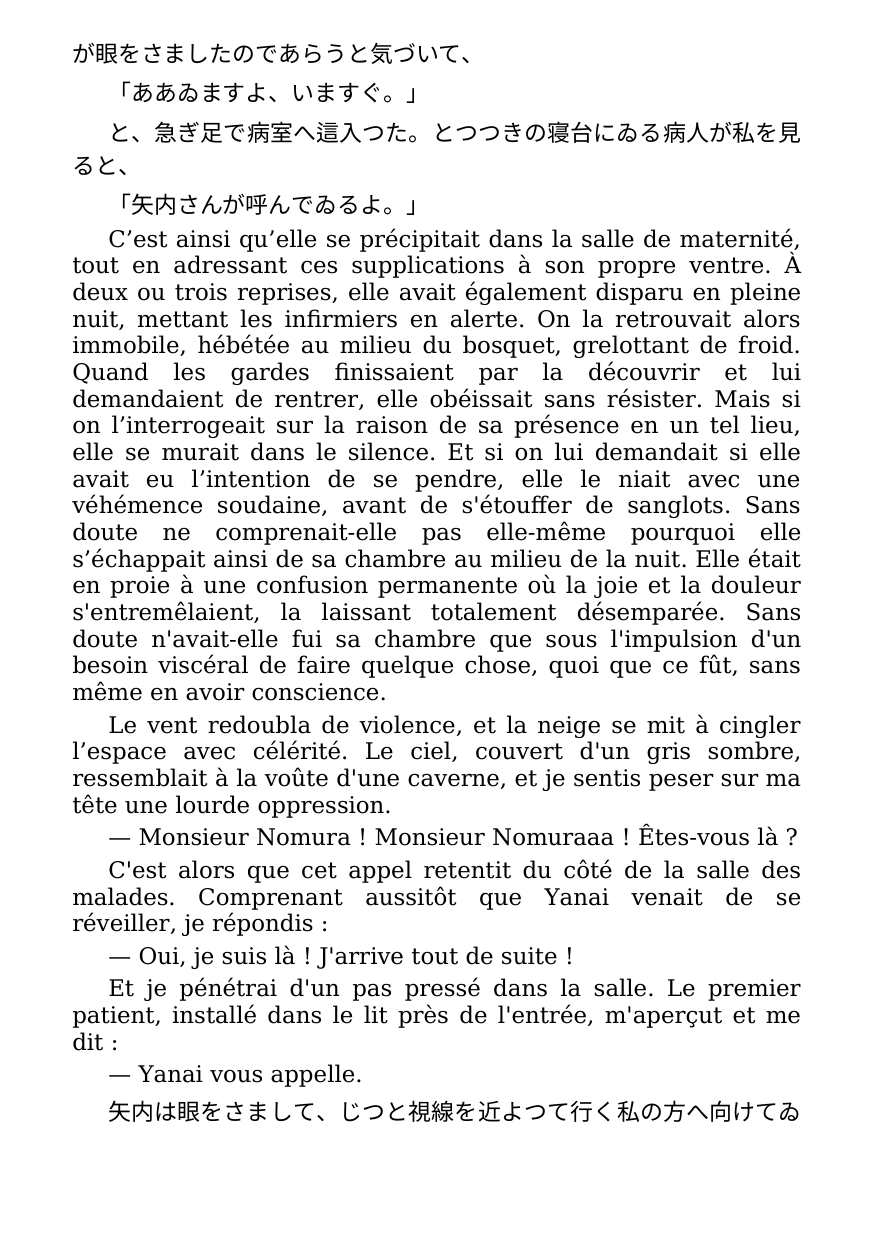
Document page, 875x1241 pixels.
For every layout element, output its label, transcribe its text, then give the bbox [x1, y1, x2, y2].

text Et je pénétrai d'un pas pressé dans la salle. Le premier patient, installé dans le lit près de l'entrée, m'aperçut et me dit : [72, 976, 802, 1056]
text C'est alors que cet appel retentit du côté de la salle des malades. Comprenant aussitôt que Yanai venait de se réveiller, je répondis : [72, 857, 802, 937]
text — Oui, je suis là ! J'arrive tout de suite ! [72, 943, 802, 970]
text が眼をさましたのであらうと気づいて、 [72, 36, 802, 69]
text と、急ぎ足で病室へ這入つた。とつつきの寝台にゐる病人が私を見ると、 [72, 114, 802, 181]
text 「ああゐますよ、いますぐ。」 [72, 75, 802, 108]
text C’est ainsi qu’elle se précipitait dans la salle de maternité, tout en adressant ces supplications à son propre ventre. À deux ou trois reprises, elle avait également disparu en pleine nuit, mettant les infirmiers en alerte. On la retrouvait alors immobile, hébétée au milieu du bosquet, grelottant de froid. Quand les gardes finissaient par la découvrir et lui demandaient de rentrer, elle obéissait sans résister. Mais si on l’interrogeait sur la raison de sa présence en un tel lieu, elle se murait dans le silence. Et si on lui demandait si elle avait eu l’intention de se pendre, elle le niait avec une véhémence soudaine, avant de s'étouffer de sanglots. Sans doute ne comprenait-elle pas elle-même pourquoi elle s’échappait ainsi de sa chambre au milieu de la nuit. Elle était en proie à une confusion permanente où la joie et la douleur s'entremêlaient, la laissant totalement désemparée. Sans doute n'avait-elle fui sa chambre que sous l'impulsion d'un besoin viscéral de faire quelque chose, quoi que ce fût, sans même en avoir conscience. [72, 226, 802, 706]
text Le vent redoubla de violence, et la neige se mit à cingler l’espace avec célérité. Le ciel, couvert d'un gris sombre, ressemblait à la voûte d'une caverne, et je sentis peser sur ma tête une lourde oppression. [72, 712, 802, 818]
text 「矢内さんが呼んでゐるよ。」 [72, 187, 802, 220]
text — Yanai vous appelle. [72, 1062, 802, 1088]
text — Monsieur Nomura ! Monsieur Nomuraaa ! Êtes-vous là ? [72, 824, 802, 851]
text 矢内は眼をさまして、じつと視線を近よつて行く私の方へ向けてゐ [72, 1094, 802, 1127]
